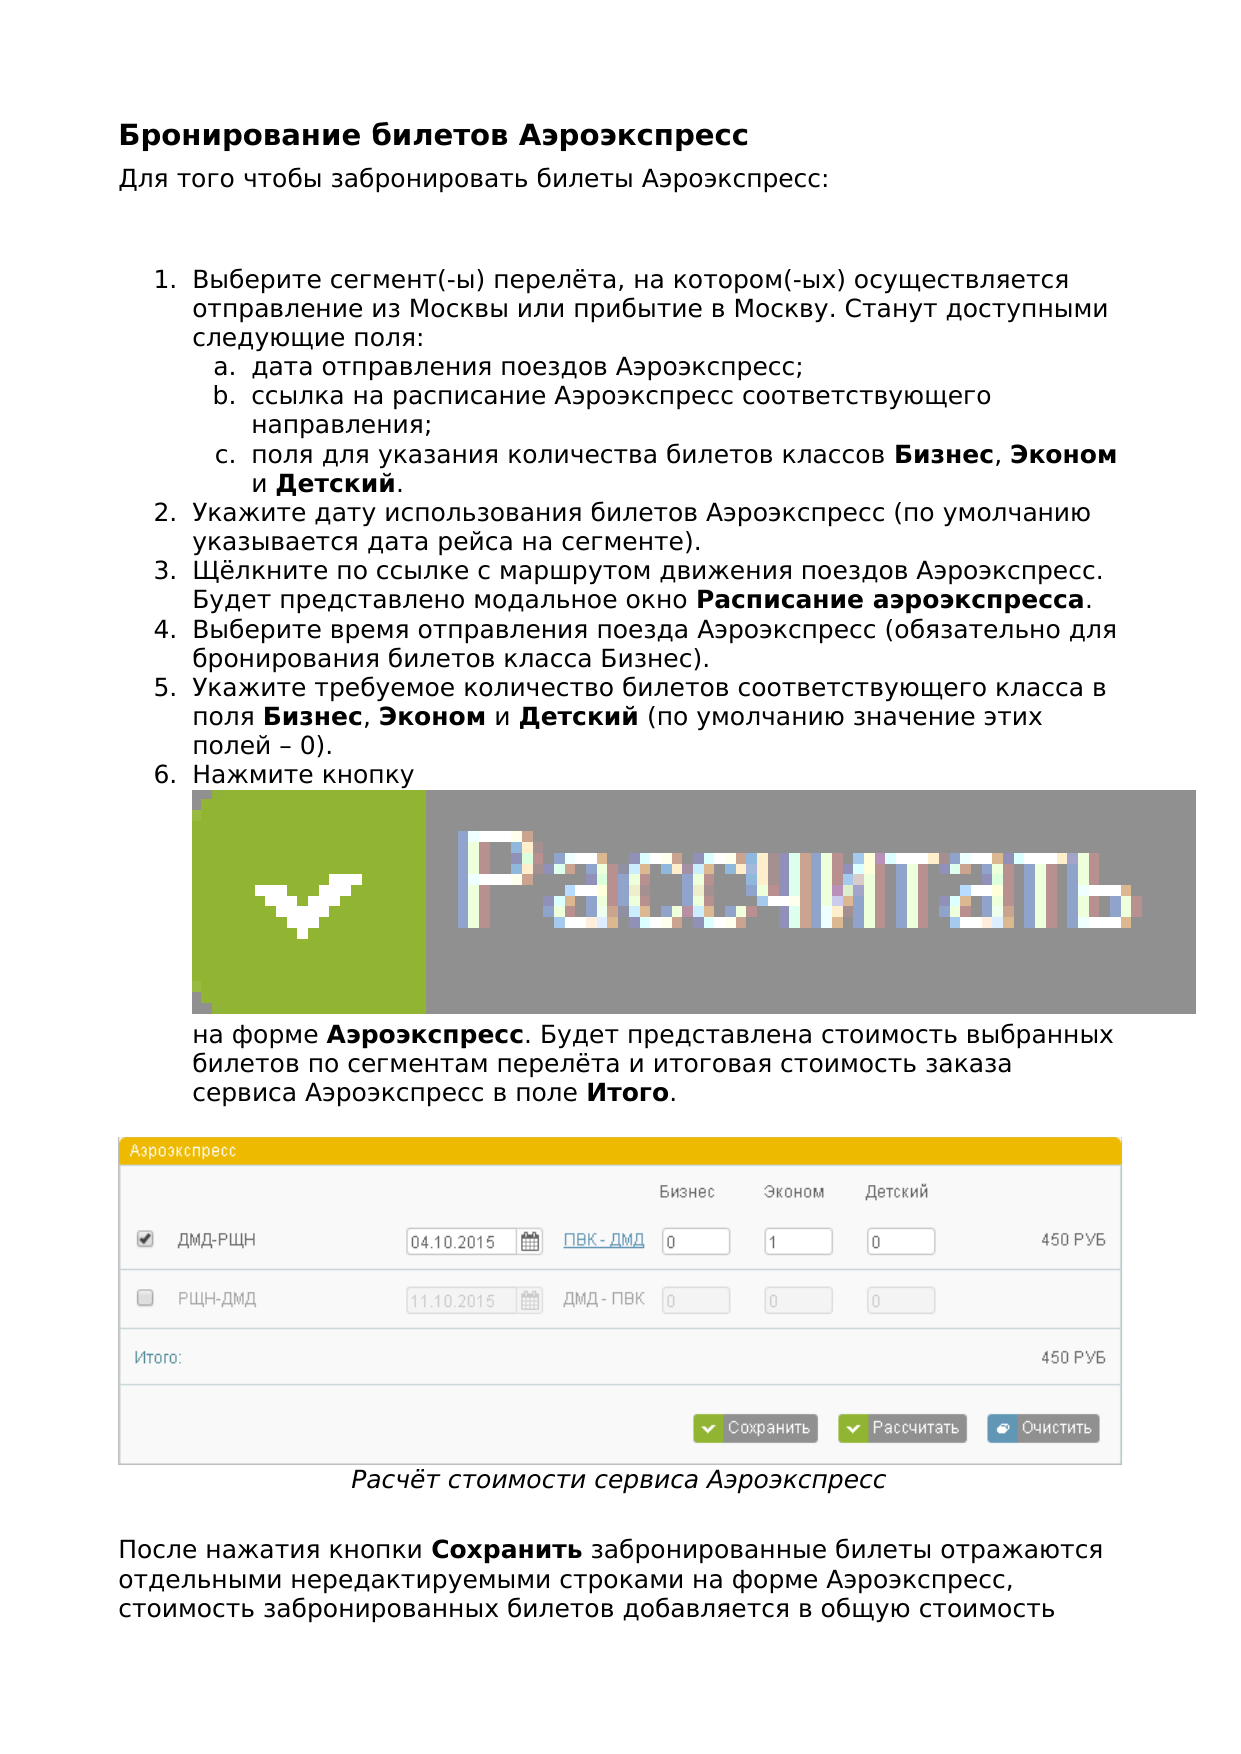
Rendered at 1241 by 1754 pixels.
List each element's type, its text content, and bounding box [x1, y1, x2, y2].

text Для того чтобы забронировать билеты Аэроэкспресс: [118, 164, 1122, 223]
list Щёлкните по ссылке с маршрутом движения поездов Аэроэкспресс. Будет представлено модальное окно Расписание аэроэкспресса. [177, 557, 1122, 615]
text После нажатия кнопки Сохранить забронированные билеты отражаются отдельными нередактируемыми строками на форме Аэроэкспресс, стоимость забронированных билетов добавляется в общую стоимость [118, 1536, 1122, 1623]
list Укажите требуемое количество билетов соответствующего класса в поля Бизнес, Эконом и Детский (по умолчанию значение этих полей – 0). [177, 673, 1122, 761]
picture [118, 1137, 1123, 1465]
subtitle Бронирование билетов Аэроэкспресс [118, 118, 1122, 152]
list поля для указания количества билетов классов Бизнес, Эконом и Детский. [236, 440, 1122, 498]
list Нажмите кнопку на форме Аэроэкспресс. Будет представлена стоимость выбранных билетов по сегментам перелёта и итоговая стоимость заказа сервиса Аэроэкспресс в поле Итого. [177, 761, 1122, 1107]
text Расчёт стоимости сервиса Аэроэкспресс [118, 1465, 1122, 1494]
picture [192, 790, 1196, 1014]
list ссылка на расписание Аэроэкспресс соответствующего направления; [236, 382, 1122, 440]
list Выберите время отправления поезда Аэроэкспресс (обязательно для бронирования билетов класса Бизнес). [177, 615, 1122, 673]
list Укажите дату использования билетов Аэроэкспресс (по умолчанию указывается дата рейса на сегменте). [177, 498, 1122, 557]
list дата отправления поездов Аэроэкспресс; [236, 352, 1122, 382]
list Выберите сегмент(-ы) перелёта, на котором(-ых) осуществляется отправление из Москвы или прибытие в Москву. Станут доступными следующие поля: [177, 265, 1122, 352]
